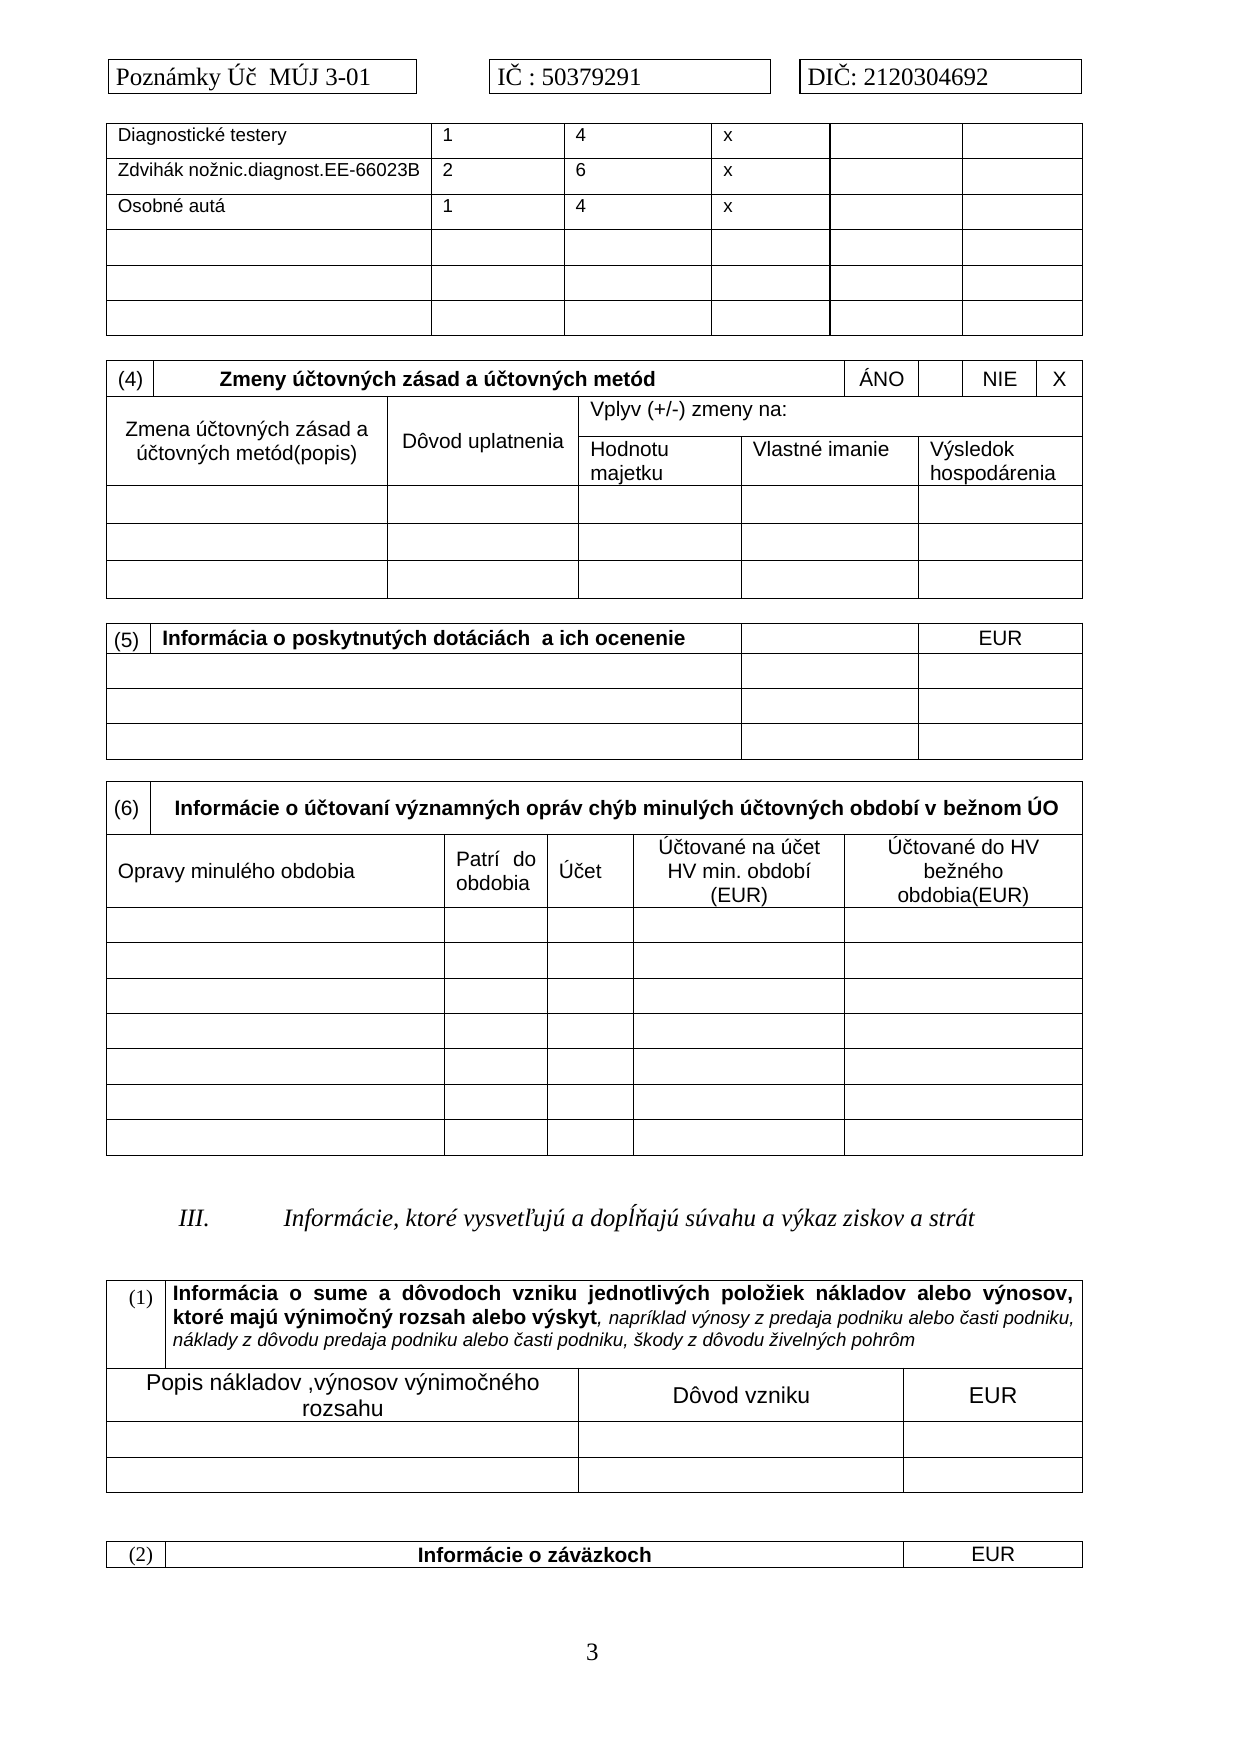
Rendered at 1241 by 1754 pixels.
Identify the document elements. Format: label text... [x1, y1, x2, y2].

table_cell [845, 1014, 1082, 1048]
table_cell 1 [432, 195, 564, 229]
table_cell [963, 230, 1082, 264]
table_cell x [712, 124, 829, 158]
table_cell [107, 524, 387, 560]
table_cell [963, 266, 1082, 300]
table_cell [579, 1422, 903, 1457]
table_cell [107, 486, 387, 523]
table_cell 6 [565, 159, 711, 194]
table_cell Vplyv (+/-) zmeny na: [579, 397, 1082, 436]
table_cell Hodnotu majetku [579, 437, 741, 485]
table_header Informácie o účtovaní významných opráv chýb minulých účtovných období v bežnom ÚO [151, 782, 1082, 834]
table_cell [548, 1049, 633, 1084]
table_cell [107, 561, 387, 598]
table_cell [445, 1120, 547, 1154]
table_cell Patrí do obdobia [445, 835, 547, 907]
table_cell Diagnostické testery [107, 124, 431, 158]
table_cell [107, 1458, 578, 1492]
table_cell [831, 195, 962, 229]
table_cell [579, 561, 741, 598]
table_cell [634, 1120, 844, 1154]
table_cell [634, 979, 844, 1013]
table_cell [432, 266, 564, 300]
table_cell EUR [904, 1369, 1082, 1421]
table_cell [548, 1120, 633, 1154]
list Informácie, ktoré vysvetľujú a dopĺňajú súvahu a výkaz ziskov a strát [106, 1203, 1078, 1232]
table_cell Opravy minulého obdobia [107, 835, 444, 907]
table_header [107, 361, 153, 396]
table_cell Zmena účtovných zásad a účtovných metód(popis) [107, 397, 387, 485]
table_cell Účtované do HV bežného obdobia(EUR) [845, 835, 1082, 907]
table_cell [107, 1085, 444, 1119]
table_cell [919, 689, 1082, 723]
table_cell [565, 301, 711, 335]
table_cell [742, 524, 918, 560]
table_cell [845, 1120, 1082, 1154]
table_cell [831, 301, 962, 335]
table_header [919, 361, 962, 396]
table_header [107, 1542, 165, 1567]
table_cell [107, 943, 444, 977]
table_cell [548, 1085, 633, 1119]
table_header [107, 624, 150, 652]
table_cell x [712, 195, 829, 229]
table_cell [445, 943, 547, 977]
table_cell [445, 1085, 547, 1119]
table_cell [742, 724, 918, 759]
table_header [107, 782, 150, 834]
table_cell [548, 943, 633, 977]
table_cell [388, 524, 578, 560]
table_cell [445, 1014, 547, 1048]
table_cell [904, 1458, 1082, 1492]
table_cell [107, 908, 444, 942]
table_cell [845, 1049, 1082, 1084]
table_cell [548, 908, 633, 942]
table_cell [107, 1014, 444, 1048]
table_header EUR [919, 624, 1082, 652]
table_cell [634, 1014, 844, 1048]
table_cell [107, 979, 444, 1013]
table_cell [845, 979, 1082, 1013]
table_cell [712, 301, 829, 335]
table_cell [432, 230, 564, 264]
table_cell Osobné autá [107, 195, 431, 229]
table_cell [579, 1458, 903, 1492]
table_cell [742, 561, 918, 598]
table_cell [634, 908, 844, 942]
table_cell 1 [432, 124, 564, 158]
table_cell [107, 230, 431, 264]
table_cell [548, 979, 633, 1013]
table_cell [634, 1049, 844, 1084]
table_cell [845, 908, 1082, 942]
table_cell [107, 1120, 444, 1154]
table_cell [445, 908, 547, 942]
table_cell [107, 689, 741, 723]
table_cell 4 [565, 195, 711, 229]
table_cell [919, 561, 1082, 598]
table_cell [565, 266, 711, 300]
table_cell x [712, 159, 829, 194]
table_cell [919, 486, 1082, 523]
table_cell [742, 486, 918, 523]
table_header [742, 624, 918, 652]
table_cell [388, 561, 578, 598]
table_cell [904, 1422, 1082, 1457]
table_cell [107, 724, 741, 759]
table_cell [107, 654, 741, 688]
table_cell Dôvod uplatnenia [388, 397, 578, 485]
table_cell [634, 1085, 844, 1119]
table_cell [565, 230, 711, 264]
table_header Informácia o poskytnutých dotáciách a ich ocenenie [151, 624, 741, 652]
table_cell [107, 1422, 578, 1457]
table_cell [107, 266, 431, 300]
table_cell [831, 159, 962, 194]
table_cell Výsledok hospodárenia [919, 437, 1082, 485]
table_cell [579, 486, 741, 523]
table_cell [963, 195, 1082, 229]
table_cell [831, 266, 962, 300]
table_cell [919, 524, 1082, 560]
table_cell [845, 943, 1082, 977]
table_cell [831, 230, 962, 264]
table_cell [107, 301, 431, 335]
table_cell 4 [565, 124, 711, 158]
table_header Informácie o záväzkoch [166, 1542, 903, 1567]
table_cell [919, 724, 1082, 759]
table_cell [963, 301, 1082, 335]
table_cell [445, 979, 547, 1013]
table_cell [742, 654, 918, 688]
table_header NIE [963, 361, 1036, 396]
table_cell [579, 524, 741, 560]
table_cell Dôvod vzniku [579, 1369, 903, 1421]
table_cell [712, 266, 829, 300]
table_cell Vlastné imanie [742, 437, 918, 485]
table_cell [107, 1049, 444, 1084]
table_header Informácia o sume a dôvodoch vzniku jednotlivých položiek nákladov alebo výnosov, ktoré majú výnimočný rozsah alebo výskyt, napríklad výnosy z predaja podniku alebo časti podniku, náklady z dôvodu predaja podniku alebo časti podniku, škody z dôvodu živelných pohrôm [166, 1281, 1082, 1367]
table_cell [963, 124, 1082, 158]
table_cell [548, 1014, 633, 1048]
table_cell [831, 124, 962, 158]
table_cell [845, 1085, 1082, 1119]
table_header ÁNO [845, 361, 918, 396]
table_header Zmeny účtovných zásad a účtovných metód [154, 361, 844, 396]
table_cell [432, 301, 564, 335]
table_cell Účet [548, 835, 633, 907]
table_cell [963, 159, 1082, 194]
table_cell [445, 1049, 547, 1084]
table_cell Popis nákladov ,výnosov výnimočného rozsahu [107, 1369, 578, 1421]
table_cell Zdvihák nožnic.diagnost.EE-66023B [107, 159, 431, 194]
table_cell [919, 654, 1082, 688]
table_header X [1037, 361, 1082, 396]
table_cell 2 [432, 159, 564, 194]
table_header EUR [904, 1542, 1082, 1567]
table_cell Účtované na účet HV min. období (EUR) [634, 835, 844, 907]
table_cell [634, 943, 844, 977]
table_header [107, 1281, 165, 1367]
table_cell [388, 486, 578, 523]
table_cell [742, 689, 918, 723]
table_cell [712, 230, 829, 264]
